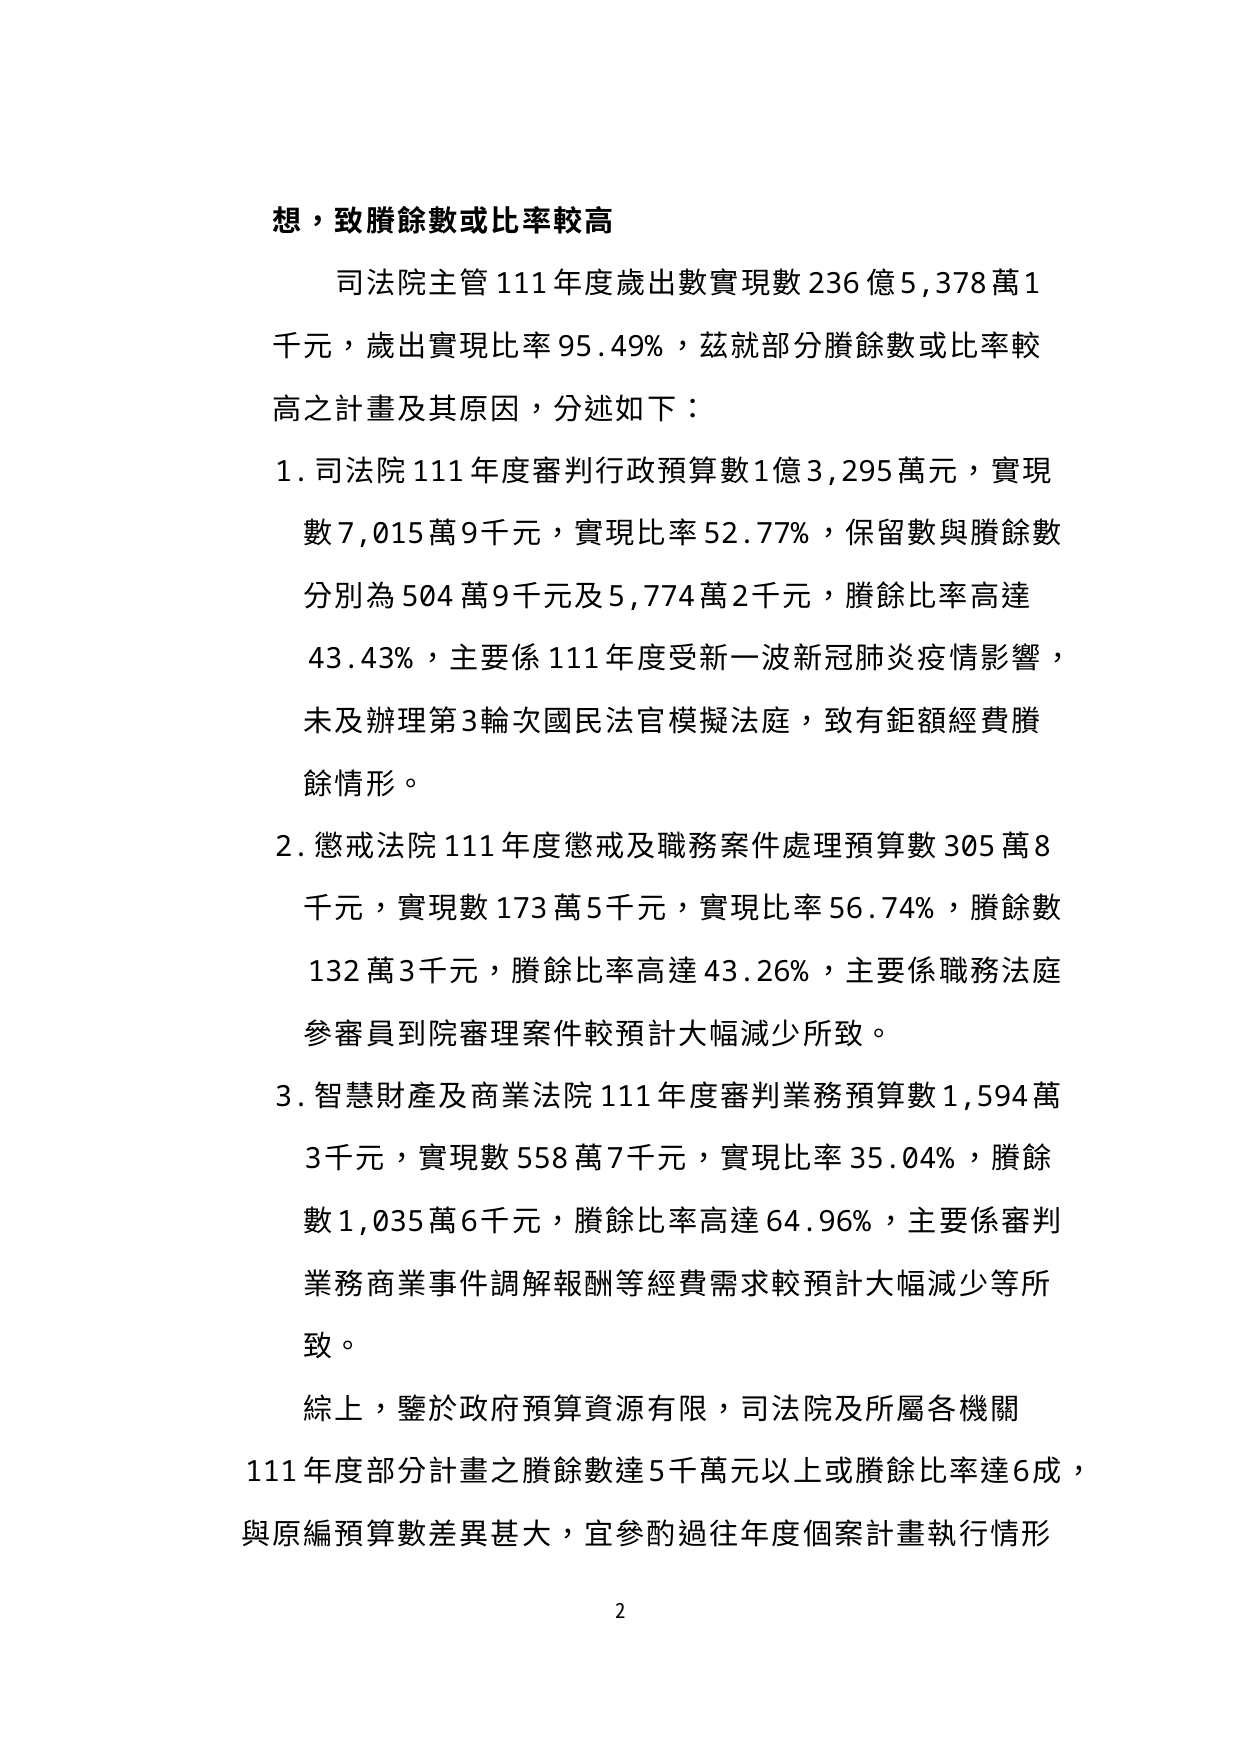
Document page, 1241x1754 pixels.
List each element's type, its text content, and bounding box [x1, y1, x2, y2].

text 綜上，鑒於政府預算資源有限，司法院及所屬各機關111年度部分計畫之賸餘數達5千萬元以上或賸餘比率達6成，與原編預算數差異甚大，宜參酌過往年度個案計畫執行情形及進度，通盤檢討歷年預算保留及賸餘情形，詳實提報年度經費需求，以有效發揮財務效能。 [236, 1365, 1063, 1552]
text 1.司法院111年度審判行政預算數1億3,295萬元，實現數7,015萬9千元，實現比率52.77%，保留數與賸餘數分別為504萬9千元及5,774萬2千元，賸餘比率高達43.43%，主要係111年度受新一波新冠肺炎疫情影響，未及辦理第3輪次國民法官模擬法庭，致有鉅額經費賸餘情形。 [266, 427, 1063, 802]
text 司法院主管111年度歲出數實現數236億5,378萬1千元，歲出實現比率95.49%，茲就部分賸餘數或比率較高之計畫及其原因，分述如下： [266, 240, 1063, 427]
text 2.懲戒法院111年度懲戒及職務案件處理預算數305萬8千元，實現數173萬5千元，實現比率56.74%，賸餘數132萬3千元，賸餘比率高達43.26%，主要係職務法庭參審員到院審理案件較預計大幅減少所致。 [266, 802, 1063, 1052]
text 3.智慧財產及商業法院111年度審判業務預算數1,594萬3千元，實現數558萬7千元，實現比率35.04%，賸餘數1,035萬6千元，賸餘比率高達64.96%，主要係審判業務商業事件調解報酬等經費需求較預計大幅減少等所致。 [266, 1052, 1063, 1365]
text 想，致賸餘數或比率較高 [236, 177, 1063, 240]
